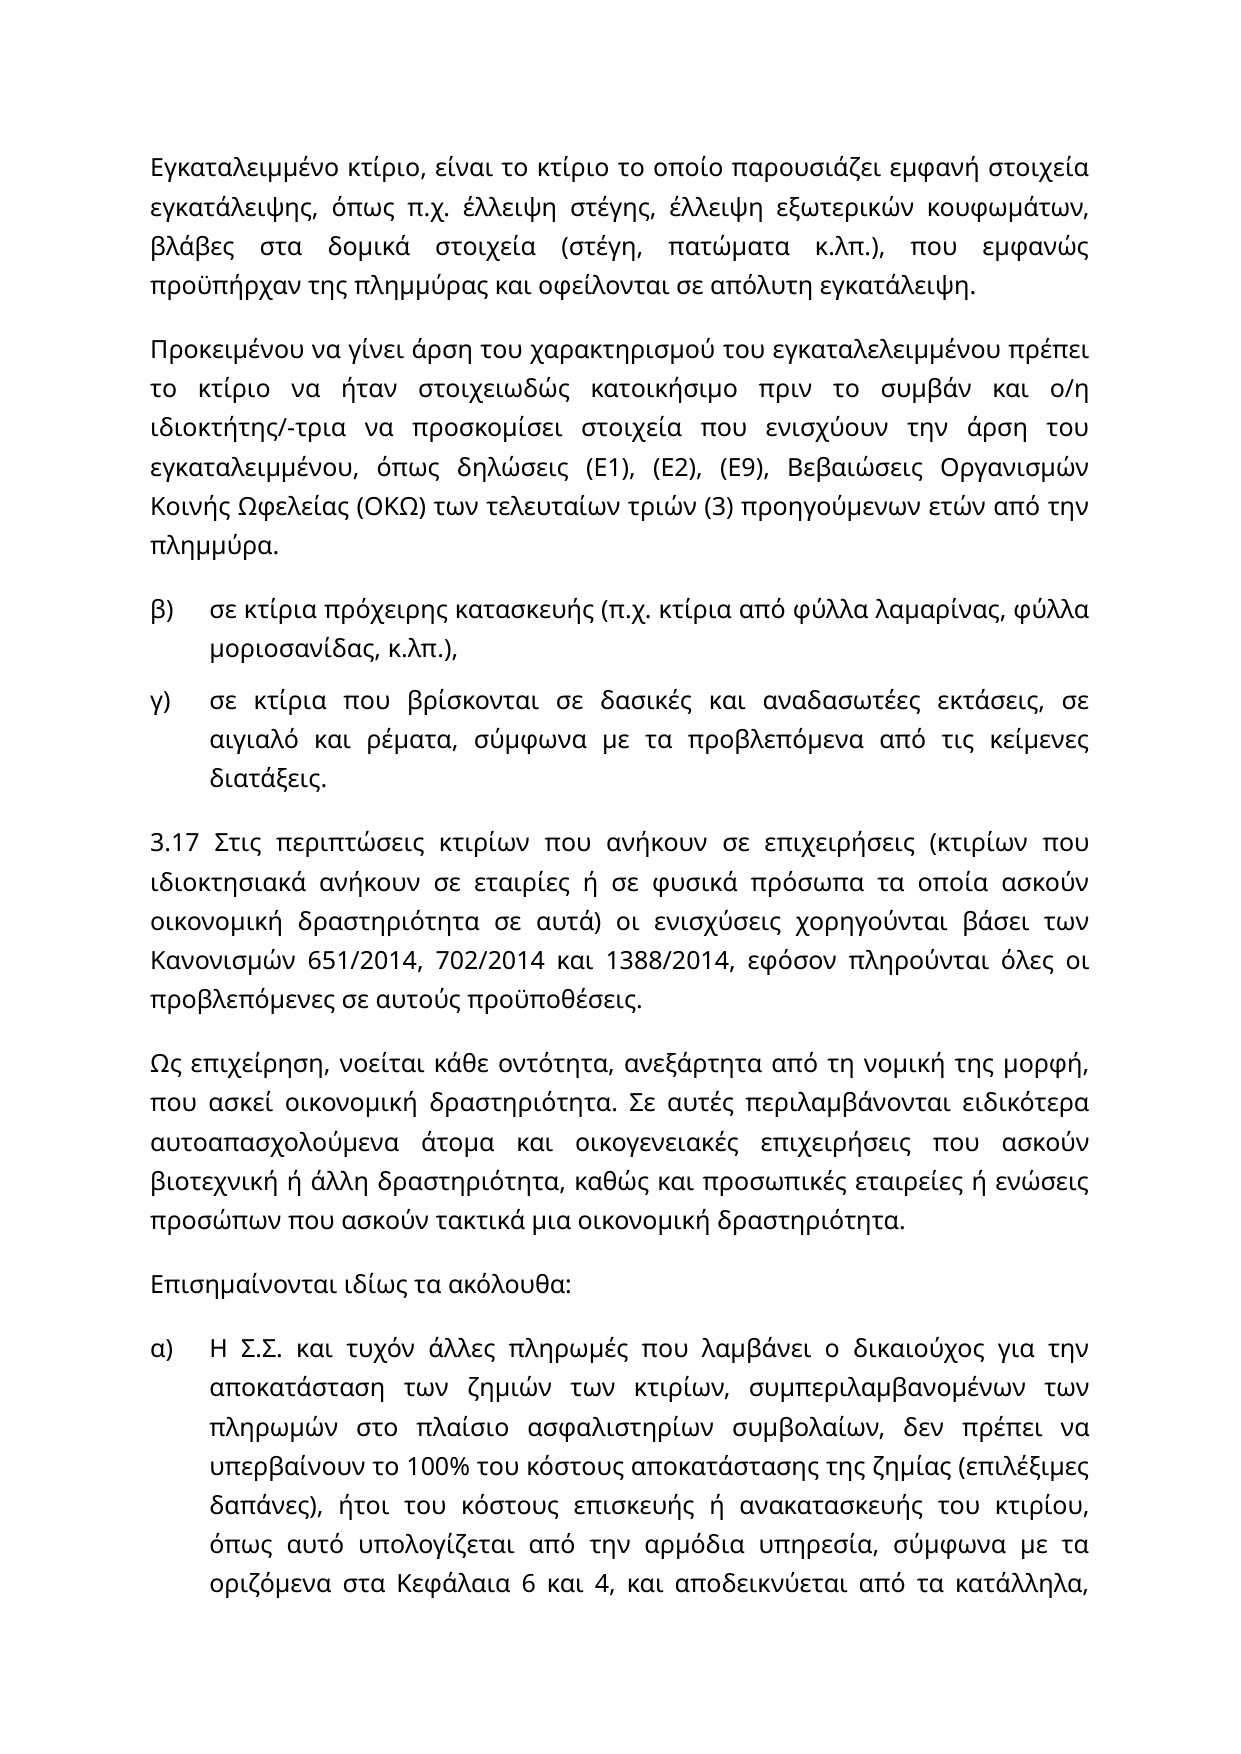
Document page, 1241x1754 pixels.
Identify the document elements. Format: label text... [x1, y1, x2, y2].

text Επισημαίνονται ιδίως τα ακόλουθα: [150, 1267, 1090, 1301]
list α) Η Σ.Σ. και τυχόν άλλες πληρωμές που λαμβάνει ο δικαιούχος για την αποκατάσταση των ζημιών των κτιρίων, συμπεριλαμβανομένων των πληρωμών στο πλαίσιο ασφαλιστηρίων συμβολαίων, δεν πρέπει να υπερβαίνουν το 100% του κόστους αποκατάστασης της ζημίας (επιλέξιμες δαπάνες), ήτοι του κόστους επισκευής ή ανακατασκευής του κτιρίου, όπως αυτό υπολογίζεται από την αρμόδια υπηρεσία, σύμφωνα με τα οριζόμενα στα Κεφάλαια 6 και 4, και αποδεικνύεται από τα κατάλληλα, [150, 1331, 1090, 1600]
text Εγκαταλειμμένο κτίριο, είναι το κτίριο το οποίο παρουσιάζει εμφανή στοιχεία εγκατάλειψης, όπως π.χ. έλλειψη στέγης, έλλειψη εξωτερικών κουφωμάτων, βλάβες στα δομικά στοιχεία (στέγη, πατώματα κ.λπ.), που εμφανώς προϋπήρχαν της πλημμύρας και οφείλονται σε απόλυτη εγκατάλειψη. [150, 150, 1090, 302]
text Προκειμένου να γίνει άρση του χαρακτηρισμού του εγκαταλελειμμένου πρέπει το κτίριο να ήταν στοιχειωδώς κατοικήσιμο πριν το συμβάν και ο/η ιδιοκτήτης/-τρια να προσκομίσει στοιχεία που ενισχύουν την άρση του εγκαταλειμμένου, όπως δηλώσεις (Ε1), (Ε2), (Ε9), Βεβαιώσεις Οργανισμών Κοινής Ωφελείας (ΟΚΩ) των τελευταίων τριών (3) προηγούμενων ετών από την πλημμύρα. [150, 332, 1090, 562]
text Ως επιχείρηση, νοείται κάθε οντότητα, ανεξάρτητα από τη νομική της μορφή, που ασκεί οικονομική δραστηριότητα. Σε αυτές περιλαμβάνονται ειδικότερα αυτοαπασχολούμενα άτομα και οικογενειακές επιχειρήσεις που ασκούν βιοτεχνική ή άλλη δραστηριότητα, καθώς και προσωπικές εταιρείες ή ενώσεις προσώπων που ασκούν τακτικά μια οικονομική δραστηριότητα. [150, 1046, 1090, 1237]
list γ) σε κτίρια που βρίσκονται σε δασικές και αναδασωτέες εκτάσεις, σε αιγιαλό και ρέματα, σύμφωνα με τα προβλεπόμενα από τις κείμενες διατάξεις. [150, 682, 1090, 795]
list β) σε κτίρια πρόχειρης κατασκευής (π.χ. κτίρια από φύλλα λαμαρίνας, φύλλα μοριοσανίδας, κ.λπ.), [150, 592, 1090, 665]
text 3.17 Στις περιπτώσεις κτιρίων που ανήκουν σε επιχειρήσεις (κτιρίων που ιδιοκτησιακά ανήκουν σε εταιρίες ή σε φυσικά πρόσωπα τα οποία ασκούν οικονομική δραστηριότητα σε αυτά) οι ενισχύσεις χορηγούνται βάσει των Κανονισμών 651/2014, 702/2014 και 1388/2014, εφόσον πληρούνται όλες οι προβλεπόμενες σε αυτούς προϋποθέσεις. [150, 825, 1090, 1016]
